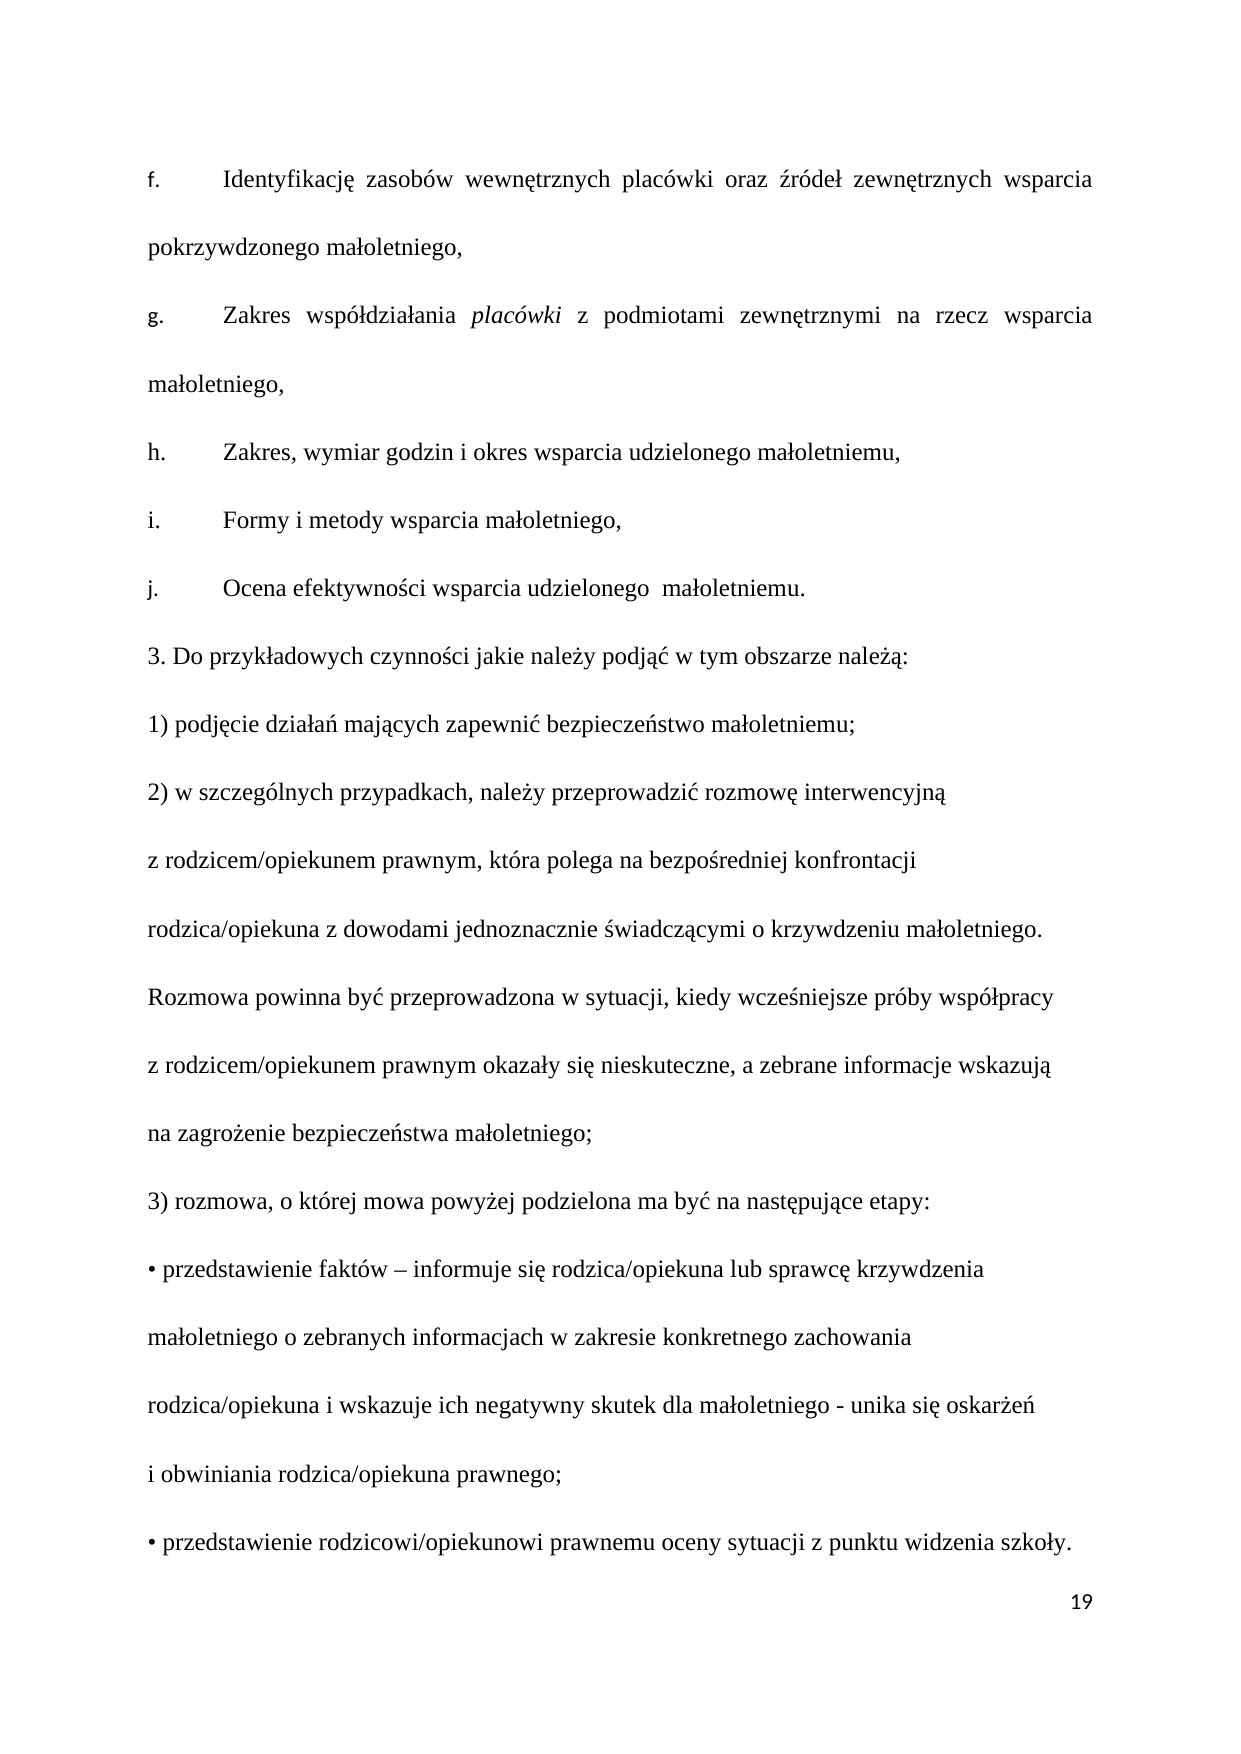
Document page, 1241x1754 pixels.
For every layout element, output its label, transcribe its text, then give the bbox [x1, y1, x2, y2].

subtitle Identyfikację zasobów wewnętrznych placówki oraz źródeł zewnętrznych wsparcia pokrzywdzonego małoletniego, [147, 148, 1093, 261]
subtitle z rodzicem/opiekunem prawnym, która polega na bezpośredniej konfrontacji [147, 829, 1093, 874]
subtitle Formy i metody wsparcia małoletniego, [147, 488, 1093, 534]
subtitle • przedstawienie rodzicowi/opiekunowi prawnemu oceny sytuacji z punktu widzenia szkoły. [147, 1510, 1093, 1556]
subtitle 3. Do przykładowych czynności jakie należy podjąć w tym obszarze należą: [147, 624, 1093, 670]
subtitle małoletniego o zebranych informacjach w zakresie konkretnego zachowania [147, 1306, 1093, 1351]
subtitle 1) podjęcie działań mających zapewnić bezpieczeństwo małoletniemu; [147, 693, 1093, 738]
subtitle 3) rozmowa, o której mowa powyżej podzielona ma być na następujące etapy: [147, 1169, 1093, 1215]
subtitle rodzica/opiekuna i wskazuje ich negatywny skutek dla małoletniego - unika się oskarżeń [147, 1374, 1093, 1419]
subtitle Rozmowa powinna być przeprowadzona w sytuacji, kiedy wcześniejsze próby współpracy [147, 965, 1093, 1011]
subtitle Zakres współdziałania placówki z podmiotami zewnętrznymi na rzecz wsparcia małoletniego, [147, 284, 1093, 397]
subtitle z rodzicem/opiekunem prawnym okazały się nieskuteczne, a zebrane informacje wskazują [147, 1033, 1093, 1079]
subtitle Ocena efektywności wsparcia udzielonego małoletniemu. [147, 556, 1093, 602]
subtitle Zakres, wymiar godzin i okres wsparcia udzielonego małoletniemu, [147, 420, 1093, 466]
subtitle na zagrożenie bezpieczeństwa małoletniego; [147, 1101, 1093, 1147]
subtitle • przedstawienie faktów – informuje się rodzica/opiekuna lub sprawcę krzywdzenia [147, 1238, 1093, 1283]
subtitle 2) w szczególnych przypadkach, należy przeprowadzić rozmowę interwencyjną [147, 761, 1093, 806]
subtitle rodzica/opiekuna z dowodami jednoznacznie świadczącymi o krzywdzeniu małoletniego. [147, 897, 1093, 942]
subtitle i obwiniania rodzica/opiekuna prawnego; [147, 1442, 1093, 1487]
